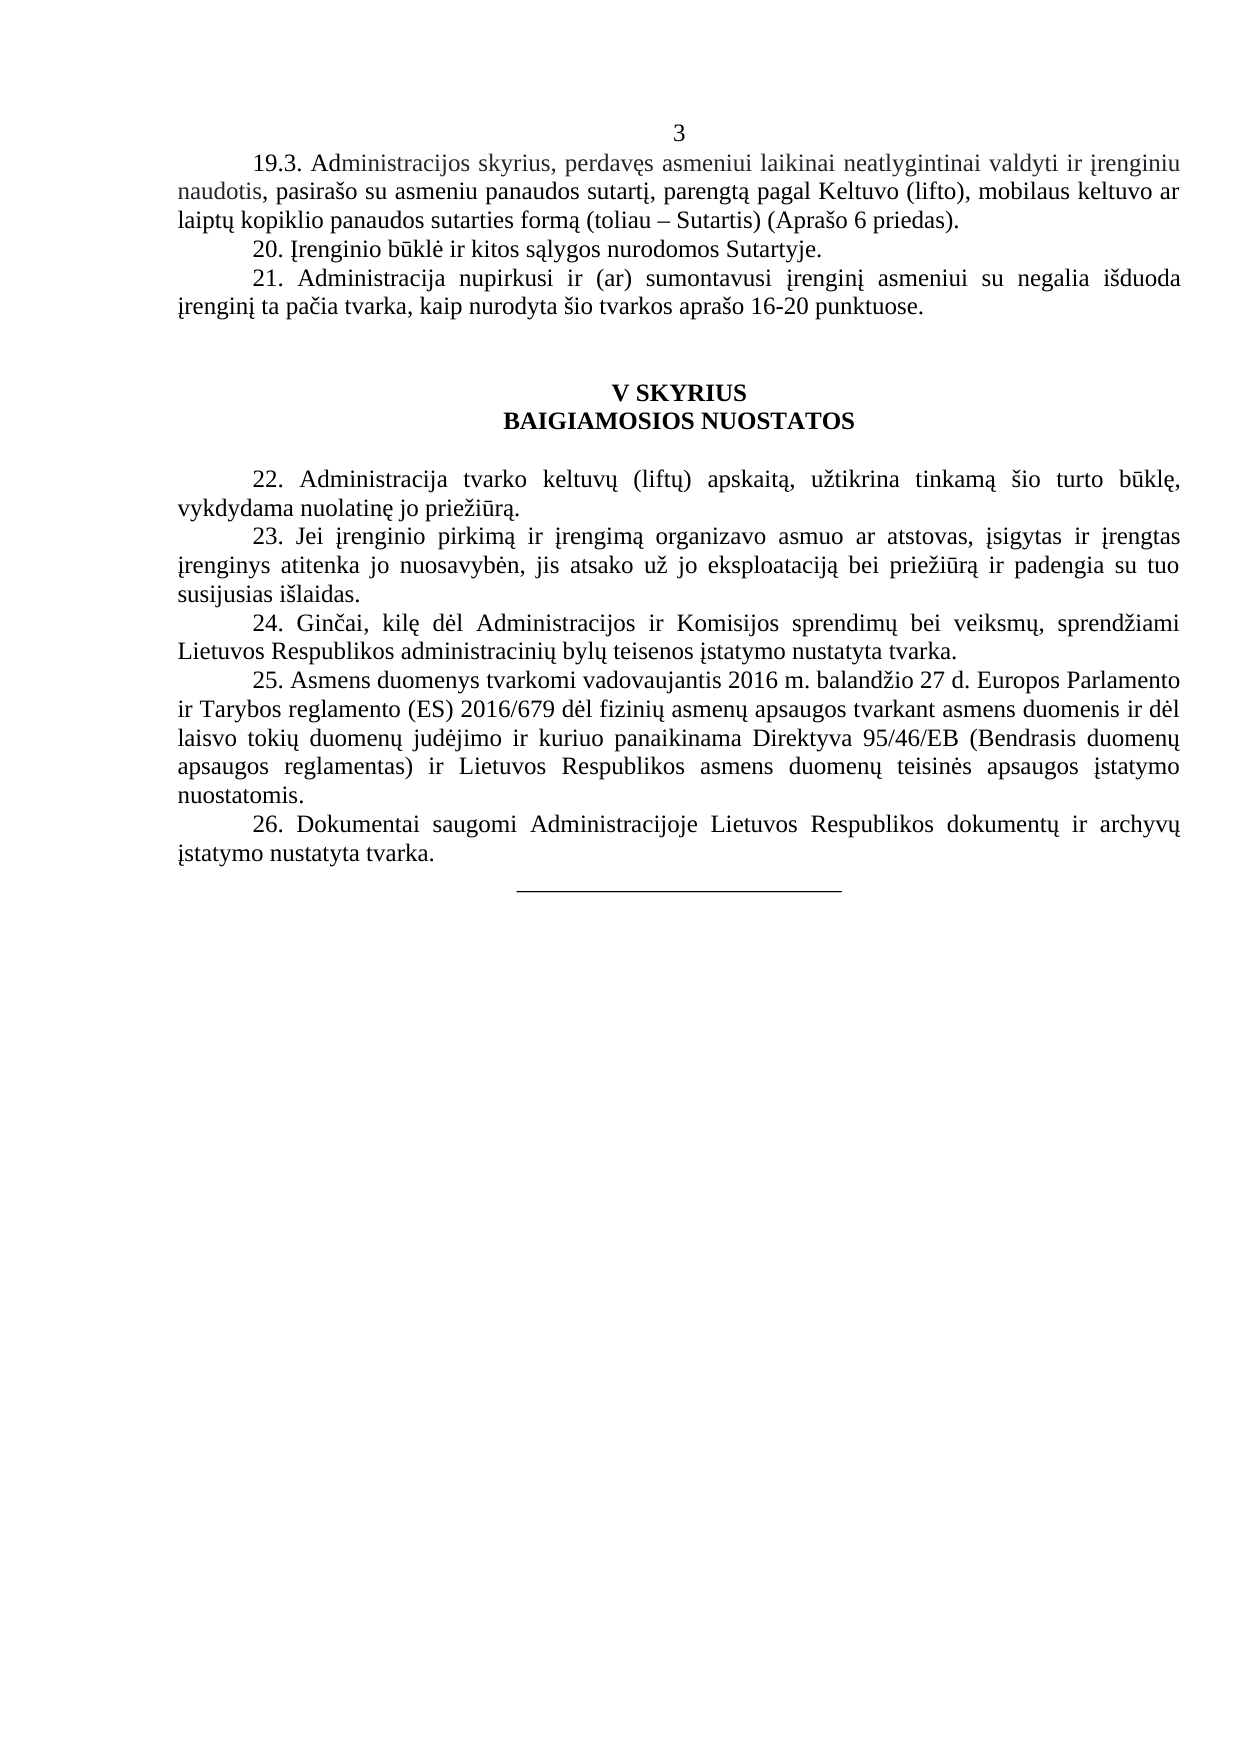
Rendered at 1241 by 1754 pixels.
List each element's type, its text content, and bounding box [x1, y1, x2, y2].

text 20. Įrenginio būklė ir kitos sąlygos nurodomos Sutartyje. [177, 234, 1181, 263]
text 23. Jei įrenginio pirkimą ir įrengimą organizavo asmuo ar atstovas, įsigytas ir įrengtas įrenginys atitenka jo nuosavybėn, jis atsako už jo eksploataciją bei priežiūrą ir padengia su tuo susijusias išlaidas. [177, 521, 1181, 608]
text __________________________ [177, 866, 1181, 895]
text 22. Administracija tvarko keltuvų (liftų) apskaitą, užtikrina tinkamą šio turto būklę, vykdydama nuolatinę jo priežiūrą. [177, 464, 1181, 521]
text BAIGIAMOSIOS NUOSTATOS [177, 406, 1181, 435]
text 25. Asmens duomenys tvarkomi vadovaujantis 2016 m. balandžio 27 d. Europos Parlamento ir Tarybos reglamento (ES) 2016/679 dėl fizinių asmenų apsaugos tvarkant asmens duomenis ir dėl laisvo tokių duomenų judėjimo ir kuriuo panaikinama Direktyva 95/46/EB (Bendrasis duomenų apsaugos reglamentas) ir Lietuvos Respublikos asmens duomenų teisinės apsaugos įstatymo nuostatomis. [177, 665, 1181, 809]
text V SKYRIUS [177, 378, 1181, 406]
text 26. Dokumentai saugomi Administracijoje Lietuvos Respublikos dokumentų ir archyvų įstatymo nustatyta tvarka. [177, 809, 1181, 866]
text 19.3. Administracijos skyrius, perdavęs asmeniui laikinai neatlygintinai valdyti ir įrenginiu naudotis, pasirašo su asmeniu panaudos sutartį, parengtą pagal Keltuvo (lifto), mobilaus keltuvo ar laiptų kopiklio panaudos sutarties formą (toliau – Sutartis) (Aprašo 6 priedas). [177, 148, 1181, 234]
text 24. Ginčai, kilę dėl Administracijos ir Komisijos sprendimų bei veiksmų, sprendžiami Lietuvos Respublikos administracinių bylų teisenos įstatymo nustatyta tvarka. [177, 608, 1181, 665]
text 21. Administracija nupirkusi ir (ar) sumontavusi įrenginį asmeniui su negalia išduoda įrenginį ta pačia tvarka, kaip nurodyta šio tvarkos aprašo 16-20 punktuose. [177, 263, 1181, 320]
